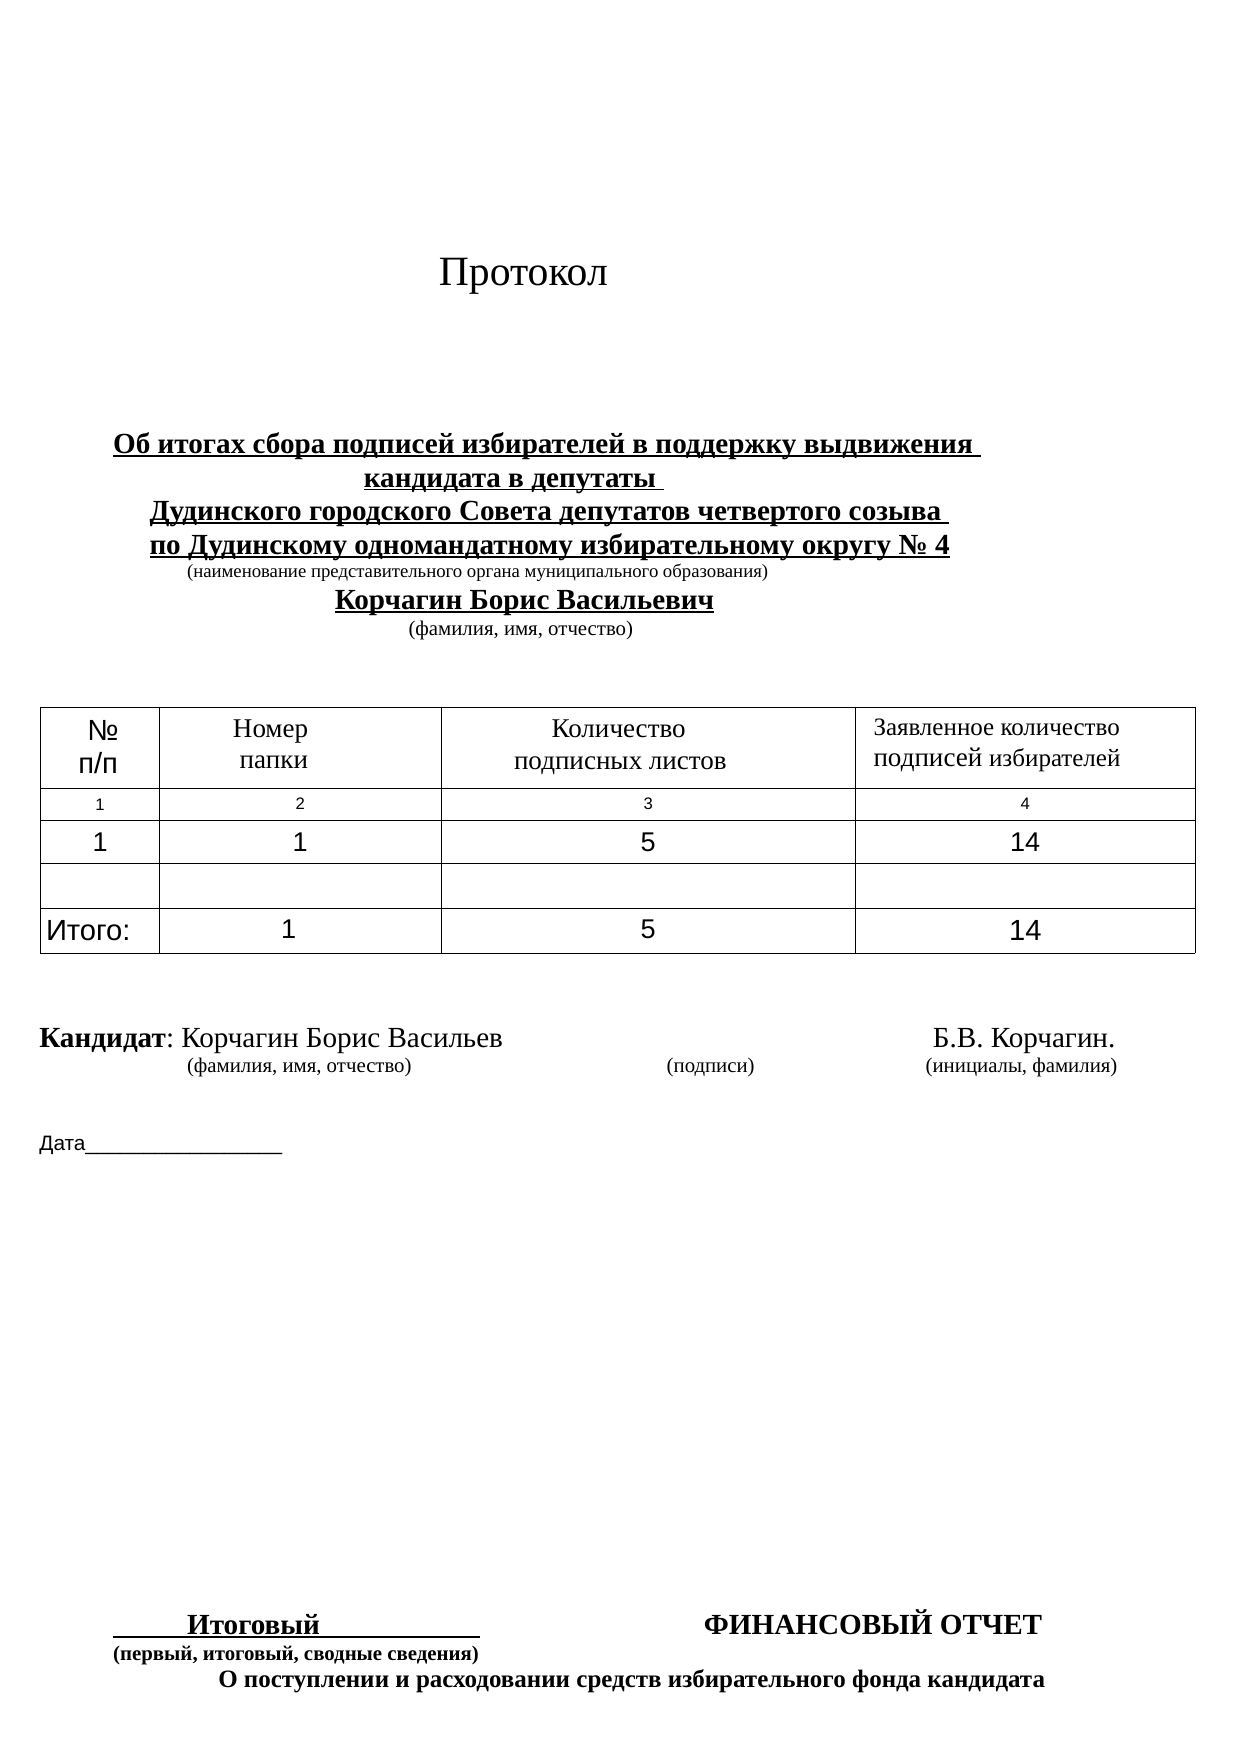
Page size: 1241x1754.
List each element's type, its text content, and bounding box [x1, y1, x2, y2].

table_cell [442, 864, 855, 908]
table_cell 14 [856, 821, 1195, 862]
table_cell 5 [442, 821, 855, 862]
table_cell 1 [160, 909, 441, 953]
text О поступлении и расходовании средств избирательного фонда кандидата [39, 1664, 1195, 1693]
text (фамилия, имя, отчество) (подписи) (инициалы, фамилия) [39, 1053, 1195, 1077]
table_header Количество подписных листов [442, 708, 855, 788]
table_cell 1 [160, 821, 441, 862]
table_cell [41, 864, 159, 908]
text Об итогах сбора подписей избирателей в поддержку выдвижения [39, 426, 1195, 460]
text (первый, итоговый, сводные сведения) [39, 1641, 1195, 1664]
text кандидата в депутаты [39, 460, 1195, 493]
table_cell [160, 864, 441, 908]
text Дудинского городского Совета депутатов четвертого созыва [39, 493, 1195, 527]
text Корчагин Борис Васильевич [39, 582, 1195, 616]
text Дата_________________ [39, 1125, 1195, 1157]
text (наименование представительного органа муниципального образования) [39, 560, 1195, 582]
table_cell 4 [856, 789, 1195, 820]
table_cell Итого: [41, 909, 159, 953]
table_cell 3 [442, 789, 855, 820]
text (фамилия, имя, отчество) [39, 616, 1195, 639]
table_cell 14 [856, 909, 1195, 953]
text Кандидат: Корчагин Борис Васильев Б.В. Корчагин. [39, 1020, 1195, 1053]
table_header № п/п [41, 708, 159, 788]
table_cell [856, 864, 1195, 908]
text Протокол [39, 247, 1195, 294]
table_cell 5 [442, 909, 855, 953]
table_cell 2 [160, 789, 441, 820]
table_cell 1 [41, 789, 159, 820]
text по Дудинскому одномандатному избирательному округу № 4 [39, 527, 1195, 560]
table_header Номер папки [160, 708, 441, 788]
text Итоговый ФИНАНСОВЫЙ ОТЧЕТ [39, 1607, 1195, 1641]
table_cell 1 [41, 821, 159, 862]
table_header Заявленное количество подписей избирателей [856, 708, 1195, 788]
